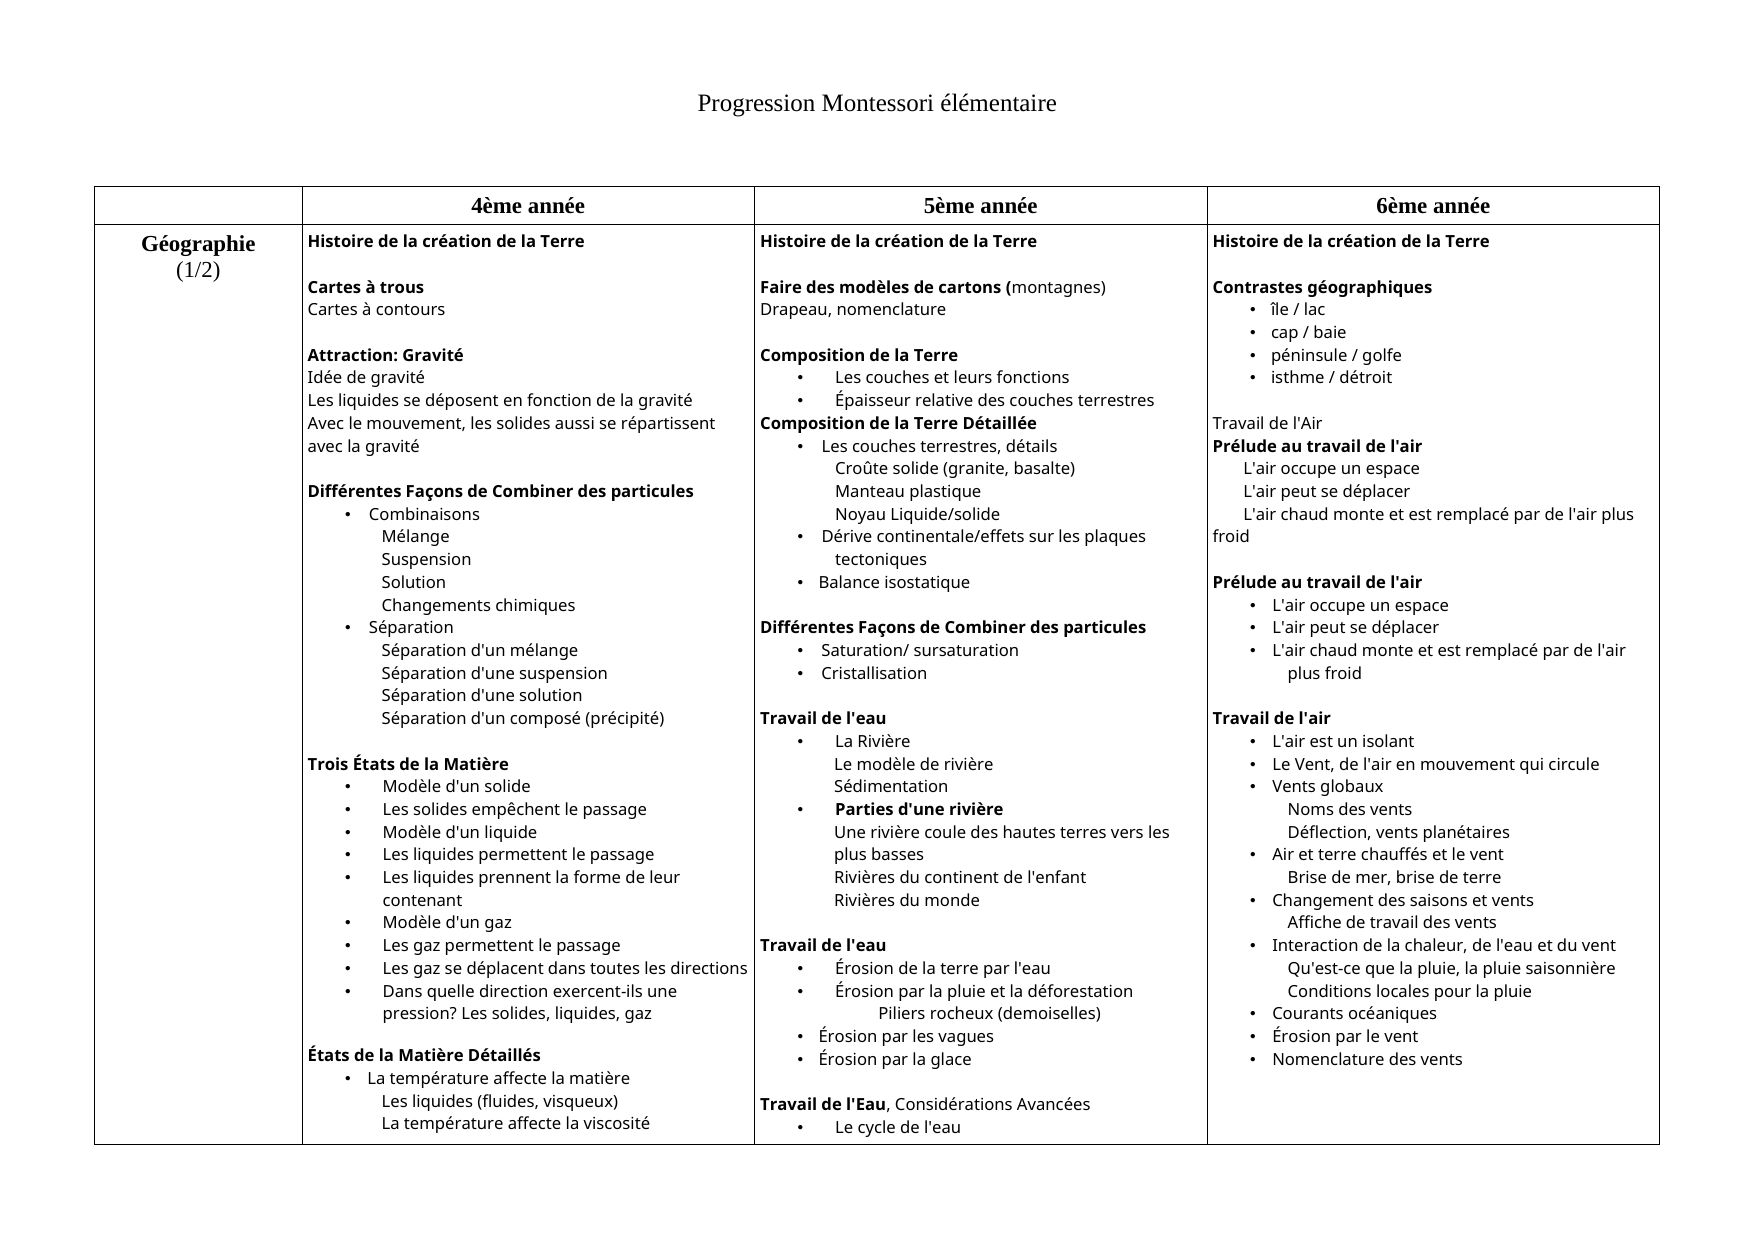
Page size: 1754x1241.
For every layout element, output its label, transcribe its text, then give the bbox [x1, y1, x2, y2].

table_cell Histoire de la création de la Terre Faire des modèles de cartons (montagnes) Drapeau, nomenclature Composition de la Terre Les couches et leurs fonctions Épaisseur relative des couches terrestres Composition de la Terre Détaillée Les couches terrestres, détails Croûte solide (granite, basalte) Manteau plastique Noyau Liquide/solide Dérive continentale/effets sur les plaques tectoniques Balance isostatique Différentes Façons de Combiner des particules Saturation/ sursaturation Cristallisation Travail de l'eau La Rivière Le modèle de rivière Sédimentation Parties d'une rivière Une rivière coule des hautes terres vers les plus basses Rivières du continent de l'enfant Rivières du monde Travail de l'eau Érosion de la terre par l'eau Érosion par la pluie et la déforestation Piliers rocheux (demoiselles) Érosion par les vagues Érosion par la glace Travail de l'Eau, Considérations Avancées Le cycle de l'eau La végétation dans les différentes zones Plaines, montagnes, vallées,… Les humains dans les différentes zones Villes en Europe Nuages Perturbations atmosphériques [755, 225, 1207, 1144]
table_cell Histoire de la création de la Terre Contrastes géographiques île / lac cap / baie péninsule / golfe isthme / détroit Travail de l'Air Prélude au travail de l'air L'air occupe un espace L'air peut se déplacer L'air chaud monte et est remplacé par de l'air plus froid Prélude au travail de l'air L'air occupe un espace L'air peut se déplacer L'air chaud monte et est remplacé par de l'air plus froid Travail de l'air L'air est un isolant Le Vent, de l'air en mouvement qui circule Vents globaux Noms des vents Déflection, vents planétaires Air et terre chauffés et le vent Brise de mer, brise de terre Changement des saisons et vents Affiche de travail des vents Interaction de la chaleur, de l'eau et du vent Qu'est-ce que la pluie, la pluie saisonnière Conditions locales pour la pluie Courants océaniques Érosion par le vent Nomenclature des vents [1208, 225, 1659, 1144]
table_header [95, 187, 302, 224]
table_header 6ème année [1208, 187, 1659, 224]
table_header 5ème année [755, 187, 1207, 224]
table_cell Géographie (1/2) [95, 225, 302, 1144]
table_cell Histoire de la création de la Terre Cartes à trous Cartes à contours Attraction: Gravité Idée de gravité Les liquides se déposent en fonction de la gravité Avec le mouvement, les solides aussi se répartissent avec la gravité Différentes Façons de Combiner des particules Combinaisons Mélange Suspension Solution Changements chimiques Séparation Séparation d'un mélange Séparation d'une suspension Séparation d'une solution Séparation d'un composé (précipité) Trois États de la Matière Modèle d'un solide Les solides empêchent le passage Modèle d'un liquide Les liquides permettent le passage Les liquides prennent la forme de leur contenant Modèle d'un gaz Les gaz permettent le passage Les gaz se déplacent dans toutes les directions Dans quelle direction exercent-ils une pression? Les solides, liquides, gaz États de la Matière Détaillés La température affecte la matière Les liquides (fluides, visqueux) La température affecte la viscosité Les solides : rigide, élastique, plastique Un solide peut être rigide, élastique, plastique [303, 225, 754, 1144]
table_header 4ème année [303, 187, 754, 224]
